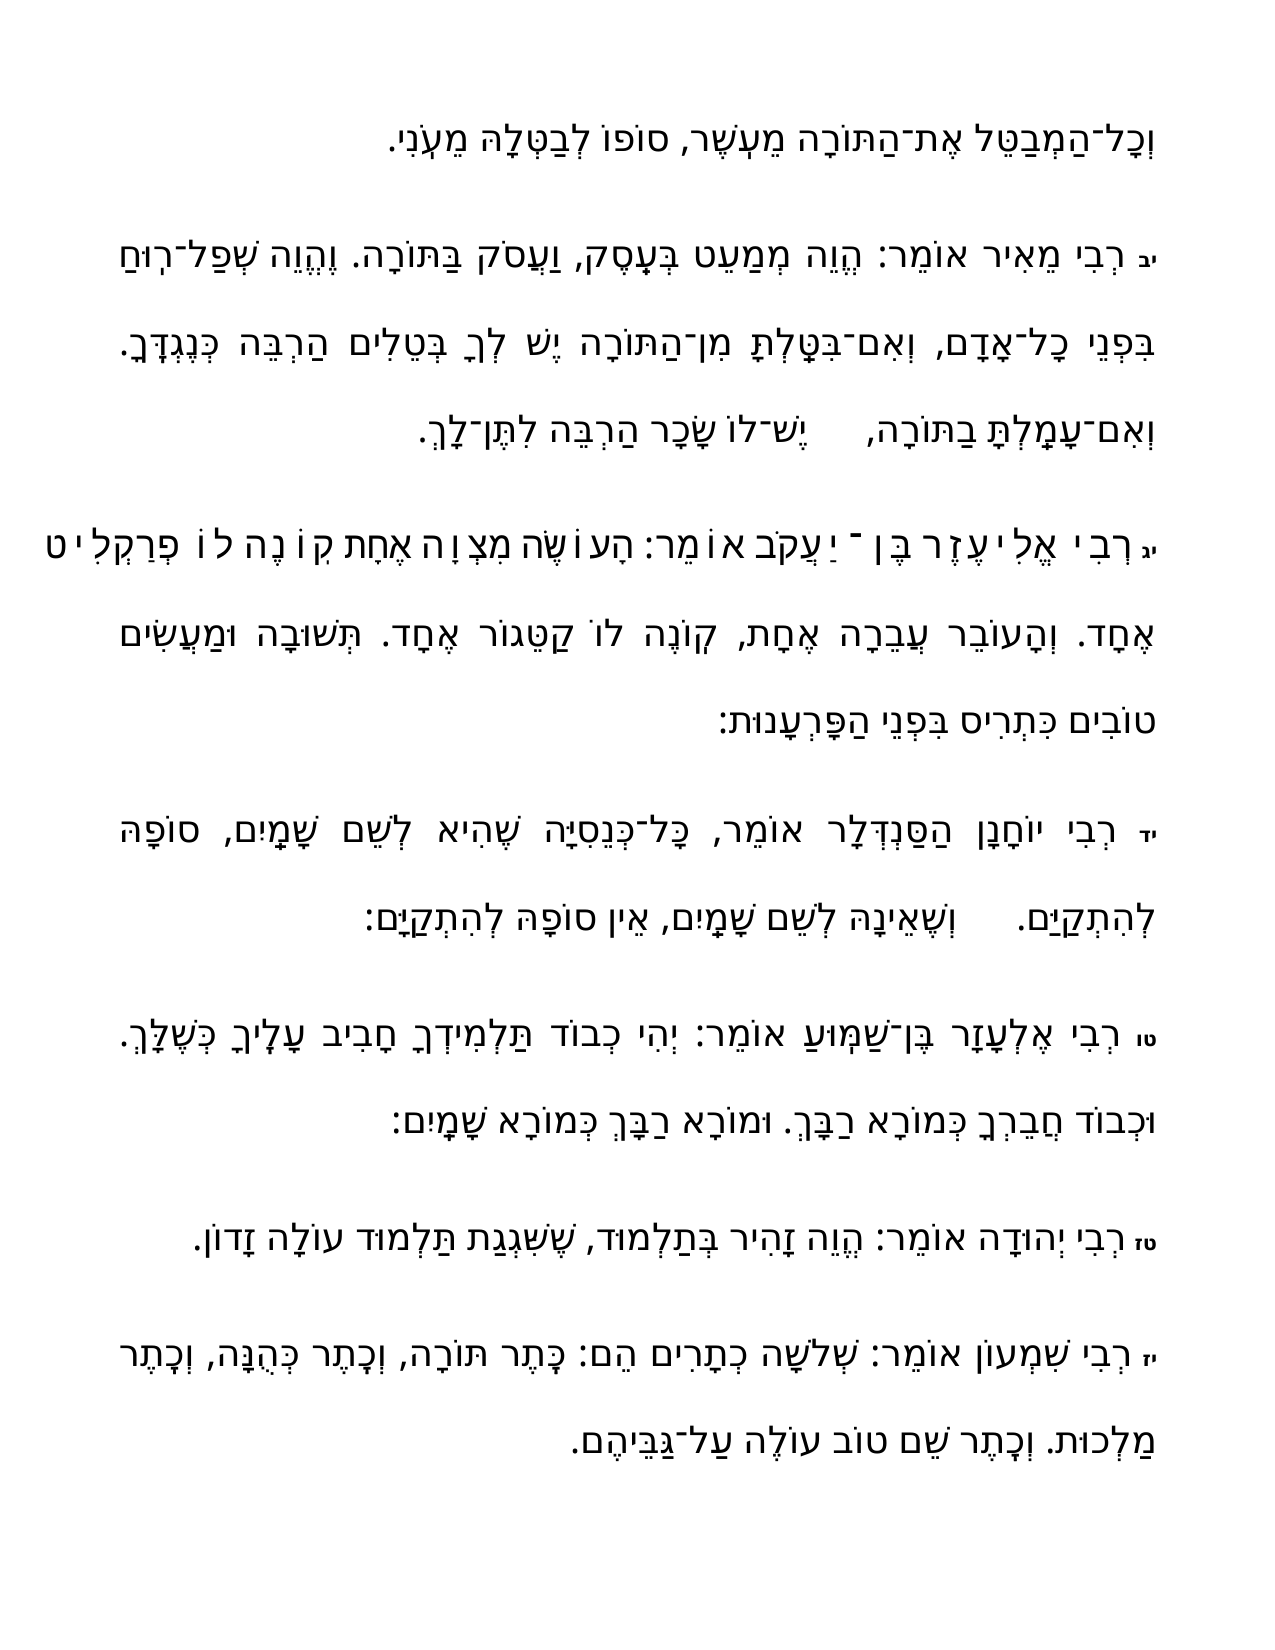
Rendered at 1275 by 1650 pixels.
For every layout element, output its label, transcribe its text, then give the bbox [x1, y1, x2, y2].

text וְכָל־הַמְבַטֵּל אֶת־הַתּוֹרָה מֵעֽשֶׁר, סוֹפוֹ לְבַטְּלָהּ מֵעֹֽנִי. [118, 118, 1157, 167]
text יג רְבִי אֱלִיעֶזֶר בֶּן־יַעֲקֹב אוֹמֵר: הָעוֹשֶׂה מִצְוָה אֶחָת קֽוֹנֶה לוֹ פְרַקְלִיט אֶחָד. וְהָעוֹבֵר עֲבֵרָה אֶחָת, קֽוֹנֶה לוֹ קַטֵּגוֹר אֶחָד. תְּשׁוּבָה וּמַעֲשִׂים טוֹבִים כִּתְרִיס בִּפְנֵי הַפָּרְעָנוּת: [118, 525, 1157, 749]
text טז רְבִי יְהוּדָה אוֹמֵר: הֱוֵה זָהִיר בְּתַלְמוּד, שֶׁשִּׁגְגַת תַּלְמוּד עוֹלָה זָדוֹן. [118, 1216, 1157, 1265]
text יז רְבִי שִׁמְעוֹן אוֹמֵר: שְׁלשָׁה כְתָרִים הֵם: כֶּֽתֶר תּוֹרָה, וְכֶֽתֶר כְּהֻנָּה, וְכֶֽתֶר מַלְכוּת. וְכֶֽתֶר שֵׁם טוֹב עוֹלֶה עַל־גַּבֵּיהֶם. [118, 1332, 1157, 1469]
text יב רְבִי מֵאִיר אוֹמֵר: הֱוֵה מְמַעֵט בְּעֵֽסֶק, וַעֲסֹק בַּתּוֹרָה. וֶהֱוֵה שְׁפַל־רֽוּחַ בִּפְנֵי כָל־אָדָם, וְאִם־בִּטַּֽלְתָּ מִן־הַתּוֹרָה יֶשׁ לְךָ בְּטֵלִים הַרְבֵּה כְּנֶגְדֶּֽךָ. וְאִם־עָמַֽלְתָּ בַתּוֹרָה, יֶשׁ־לוֹ שָׂכָר הַרְבֵּה לִתֶּן־לָךְ. [118, 234, 1157, 458]
text יד רְבִי יוֹחָנָן הַסַּנְדְּלָר אוֹמֵר, כָּל־כְּנֵסִיָּה שֶׁהִיא לְשֵׁם שָׁמַֽיִם, סוֹפָהּ לְהִתְקַיַּם. וְשֶׁאֵינָהּ לְשֵׁם שָׁמַֽיִם, אֵין סוֹפָהּ לְהִתְקַיָּם: [118, 809, 1157, 945]
text טו רְבִי אֶלְעָזָר בֶּן־שַׁמּֽוּעַ אוֹמֵר: יְהִי כְבוֹד תַּלְמִידְךָ חָבִיב עָלֶֽיךָ כְּשֶׁלָּךְ. וּכְבוֹד חֲבֵרְךָ כְּמוֹרָא רַבָּךְ. וּמוֹרָא רַבָּךְ כְּמוֹרָא שָׁמָֽיִם: [118, 1013, 1157, 1149]
